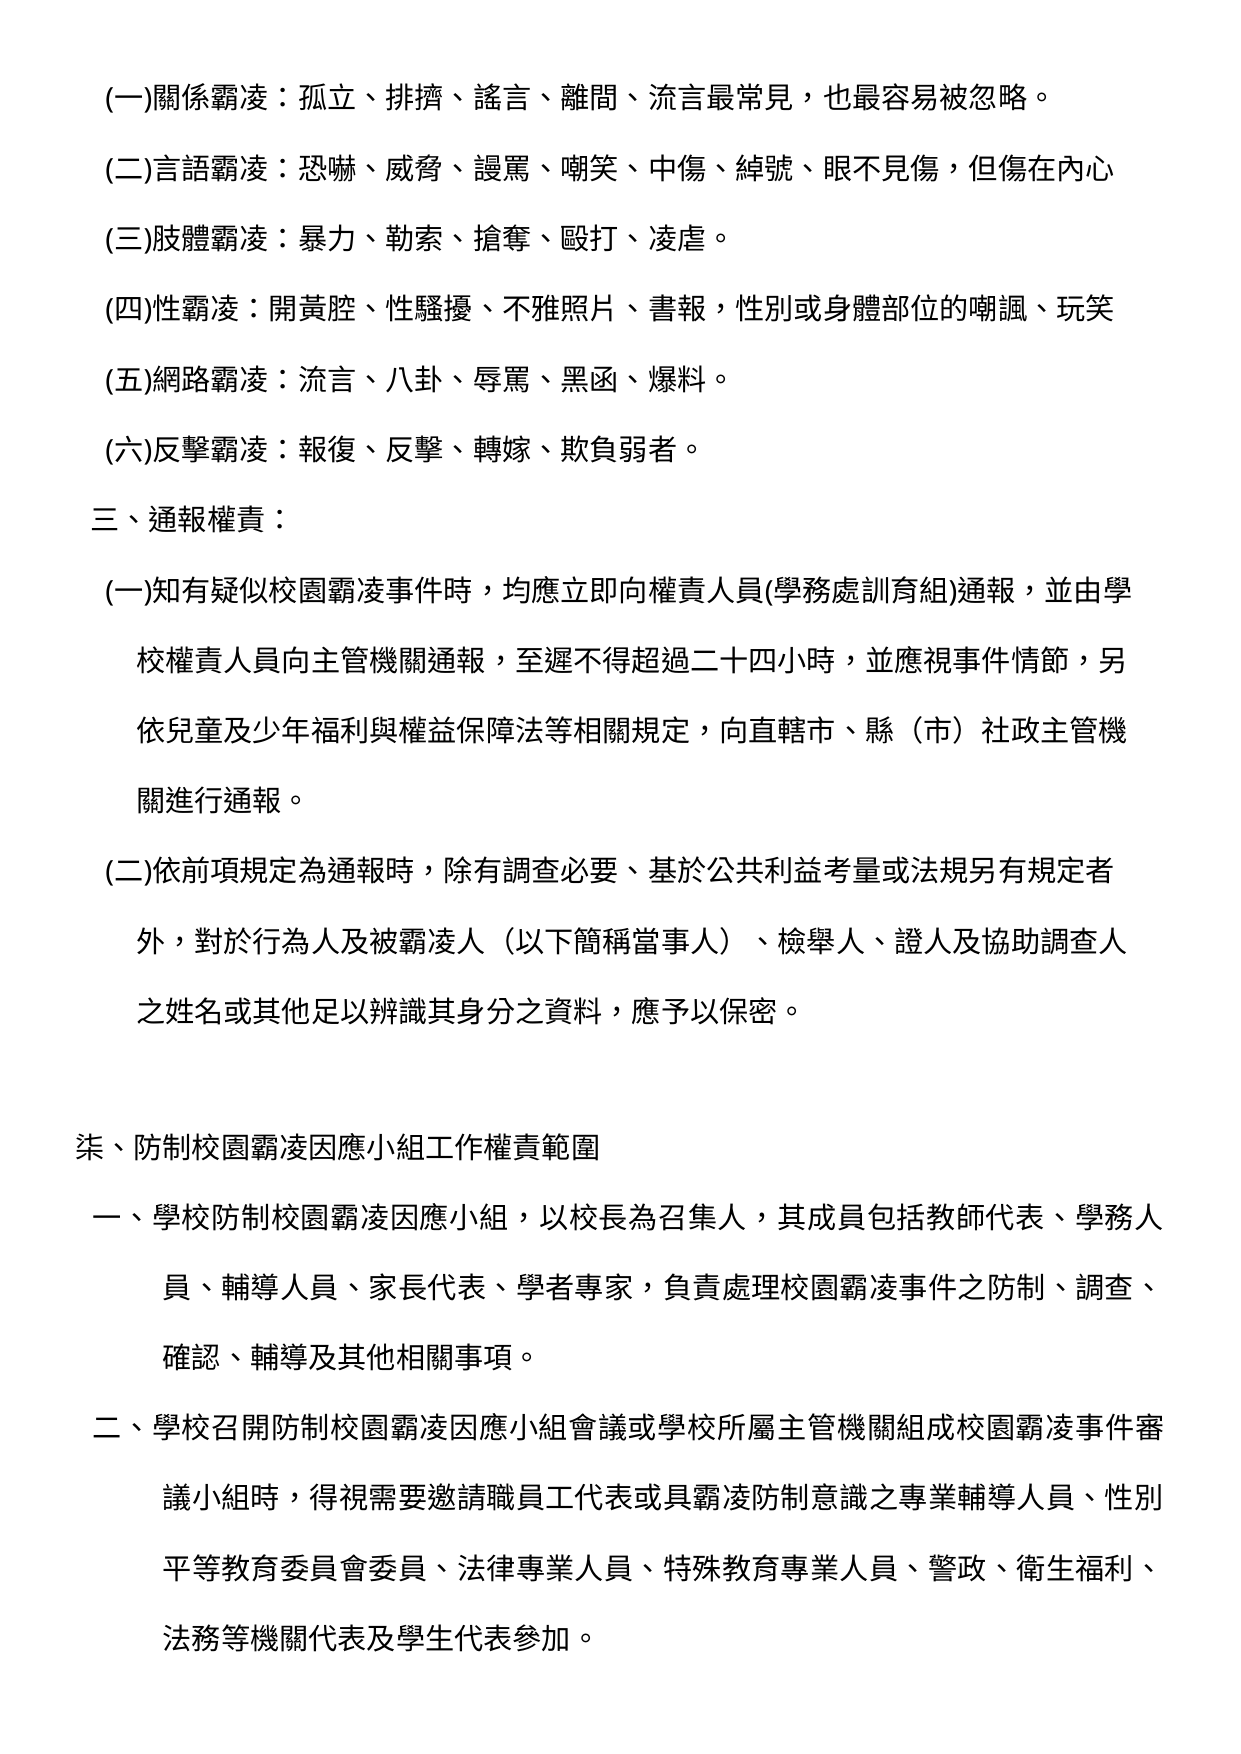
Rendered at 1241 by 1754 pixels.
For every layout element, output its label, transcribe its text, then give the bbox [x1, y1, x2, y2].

text 二、學校召開防制校園霸凌因應小組會議或學校所屬主管機關組成校園霸凌事件審議小組時，得視需要邀請職員工代表或具霸凌防制意識之專業輔導人員、性別平等教育委員會委員、法律專業人員、特殊教育專業人員、警政、衛生福利、法務等機關代表及學生代表參加。 [75, 1405, 1165, 1658]
text 一、學校防制校園霸凌因應小組，以校長為召集人，其成員包括教師代表、學務人員、輔導人員、家長代表、學者專家，負責處理校園霸凌事件之防制、調查、確認、輔導及其他相關事項。 [75, 1195, 1165, 1377]
text 關進行通報。 [75, 778, 1165, 820]
text (二)言語霸凌：恐嚇、威脅、謾罵、嘲笑、中傷、綽號、眼不見傷，但傷在內心 [75, 145, 1165, 188]
text 校權責人員向主管機關通報，至遲不得超過二十四小時，並應視事件情節，另 [75, 637, 1165, 680]
text (四)性霸凌：開黃腔、性騷擾、不雅照片、書報，性別或身體部位的嘲諷、玩笑 [75, 286, 1165, 328]
text (六)反擊霸凌：報復、反擊、轉嫁、欺負弱者。 [75, 427, 1165, 469]
text (二)依前項規定為通報時，除有調查必要、基於公共利益考量或法規另有規定者 [75, 848, 1165, 890]
text (三)肢體霸凌：暴力、勒索、搶奪、毆打、凌虐。 [75, 216, 1165, 258]
text 柒、防制校園霸凌因應小組工作權責範圍 [75, 1124, 1165, 1167]
text (一)關係霸凌：孤立、排擠、謠言、離間、流言最常見，也最容易被忽略。 [75, 75, 1165, 117]
text 外，對於行為人及被霸凌人（以下簡稱當事人）、檢舉人、證人及協助調查人 [75, 918, 1165, 961]
text (一)知有疑似校園霸凌事件時，均應立即向權責人員(學務處訓育組)通報，並由學 [75, 567, 1165, 609]
text 之姓名或其他足以辨識其身分之資料，應予以保密。 [75, 988, 1165, 1031]
text (五)網路霸凌：流言、八卦、辱罵、黑函、爆料。 [75, 356, 1165, 399]
text 三、通報權責： [75, 497, 1165, 539]
text 依兒童及少年福利與權益保障法等相關規定，向直轄市、縣（市）社政主管機 [75, 708, 1165, 750]
